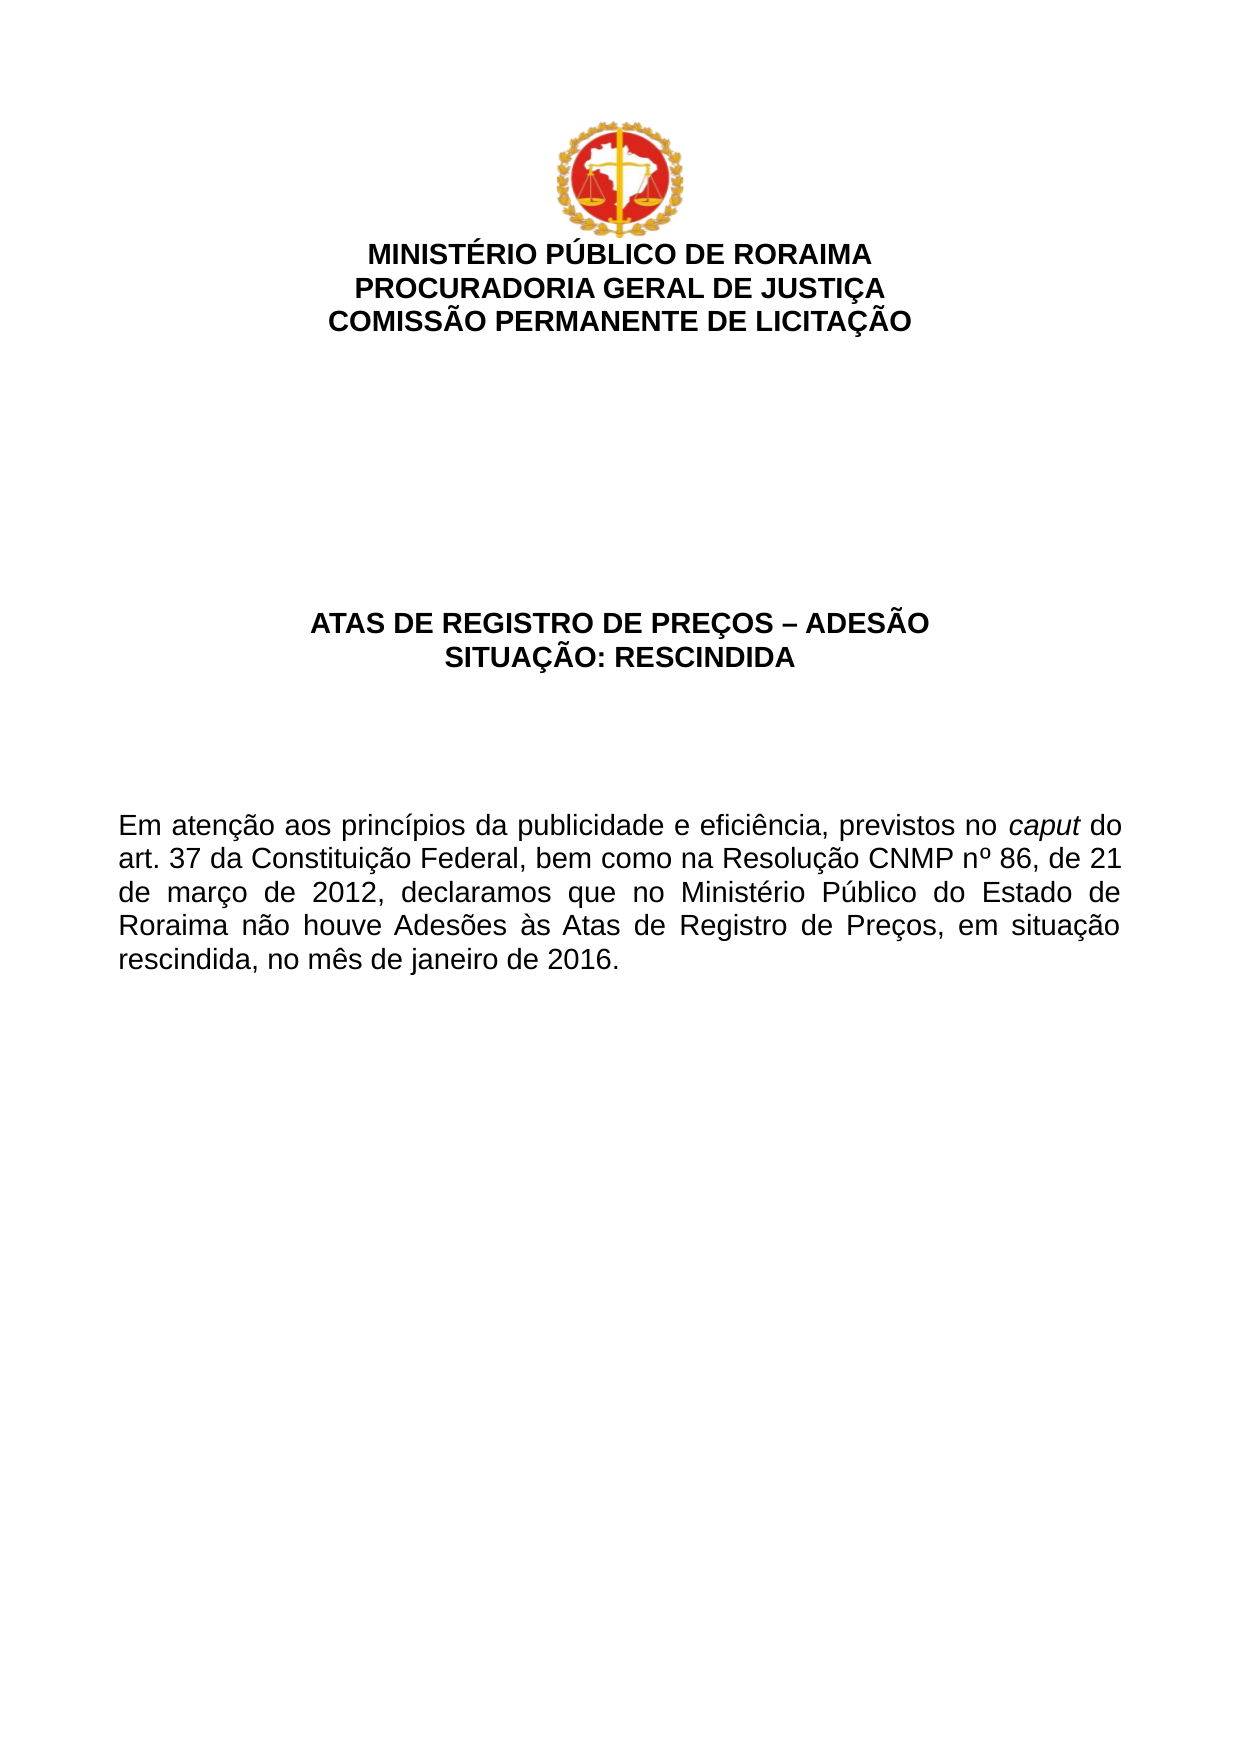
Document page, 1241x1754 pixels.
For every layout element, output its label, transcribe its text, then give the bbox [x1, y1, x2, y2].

text Em atenção aos princípios da publicidade e eficiência, previstos no caput do art. 37 da Constituição Federal, bem como na Resolução CNMP nº 86, de 21 de março de 2012, declaramos que no Ministério Público do Estado de Roraima não houve Adesões às Atas de Registro de Preços, em situação rescindida, no mês de janeiro de 2016. [118, 807, 1122, 975]
picture [556, 121, 684, 238]
text MINISTÉRIO PÚBLICO DE RORAIMA [118, 118, 1122, 271]
text ATAS DE REGISTRO DE PREÇOS – ADESÃO [118, 606, 1122, 640]
text COMISSÃO PERMANENTE DE LICITAÇÃO [118, 304, 1122, 338]
text SITUAÇÃO: RESCINDIDA [118, 640, 1122, 673]
text PROCURADORIA GERAL DE JUSTIÇA [118, 271, 1122, 304]
